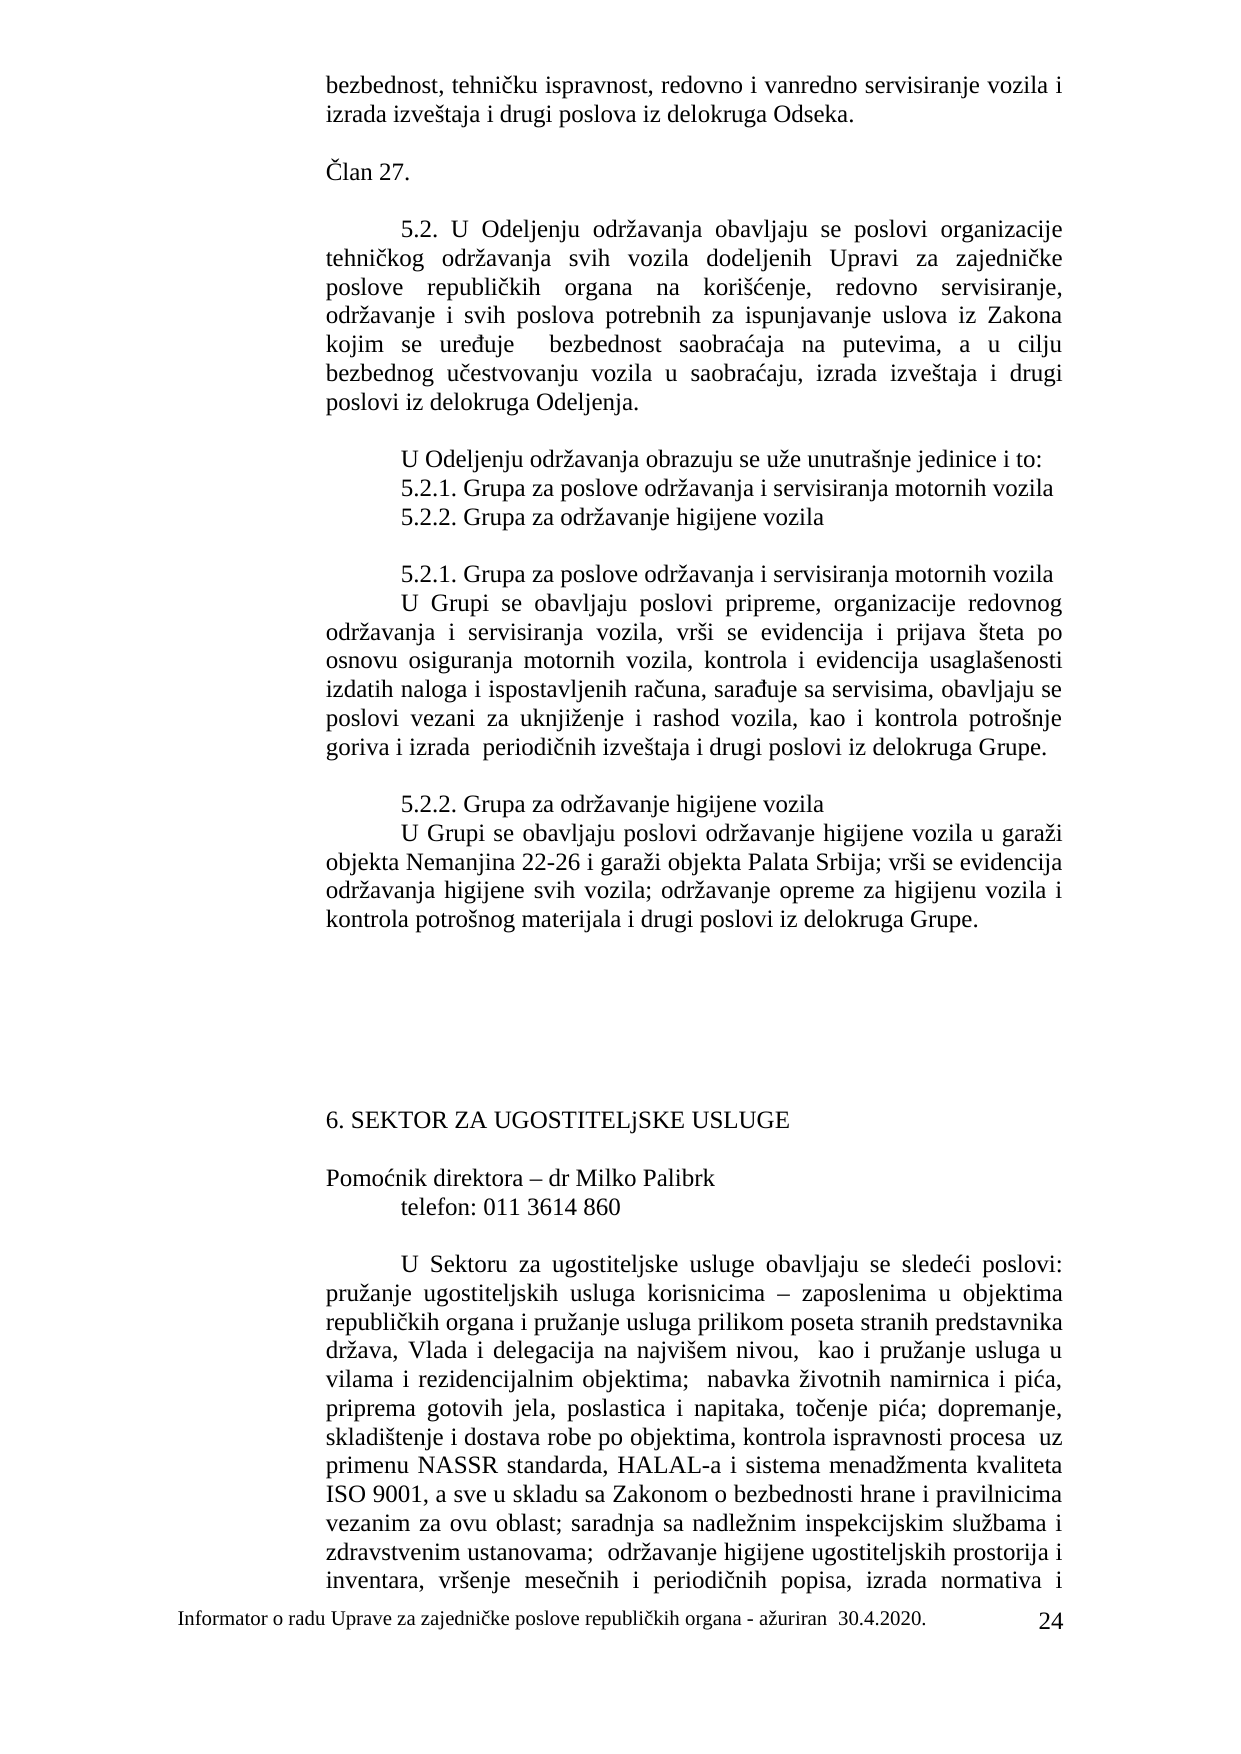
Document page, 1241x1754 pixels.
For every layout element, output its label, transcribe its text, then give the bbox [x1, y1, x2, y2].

text 5.2.2. Grupa za održavanje higijene vozila [326, 789, 1063, 818]
text 5.2. U Odeljenju održavanja obavljaju se poslovi organizacije tehničkog održavanja svih vozila dodeljenih Upravi za zajedničke poslove republičkih organa na korišćenje, redovno servisiranje, održavanje i svih poslova potrebnih za ispunjavanje uslova iz Zakona kojim se uređuje bezbednost saobraćaja na putevima, a u cilju bezbednog učestvovanju vozila u saobraćaju, izrada izveštaja i drugi poslovi iz delokruga Odeljenja. [326, 214, 1063, 415]
text U Grupi se obavljaju poslovi pripreme, organizacije redovnog održavanja i servisiranja vozila, vrši se evidencija i prijava šteta po osnovu osiguranja motornih vozila, kontrola i evidencija usaglašenosti izdatih naloga i ispostavljenih računa, sarađuje sa servisima, obavljaju se poslovi vezani za uknjiženje i rashod vozila, kao i kontrola potrošnje goriva i izrada periodičnih izveštaja i drugi poslovi iz delokruga Grupe. [326, 588, 1063, 760]
text U Grupi se obavljaju poslovi održavanje higijene vozila u garaži objekta Nemanjina 22-26 i garaži objekta Palata Srbija; vrši se evidencija održavanja higijene svih vozila; održavanje opreme za higijenu vozila i kontrola potrošnog materijala i drugi poslovi iz delokruga Grupe. [326, 818, 1063, 933]
text U Sektoru za ugostiteljske usluge obavljaju se sledeći poslovi: pružanje ugostiteljskih usluga korisnicima – zaposlenima u objektima republičkih organa i pružanje usluga prilikom poseta stranih predstavnika država, Vlada i delegacija na najvišem nivou, kao i pružanje usluga u vilama i rezidencijalnim objektima; nabavka životnih namirnica i pića, priprema gotovih jela, poslastica i napitaka, točenje pića; dopremanje, skladištenje i dostava robe po objektima, kontrola ispravnosti procesa uz primenu NASSR standarda, HALAL-a i sistema menadžmenta kvaliteta ISO 9001, a sve u skladu sa Zakonom o bezbednosti hrane i pravilnicima vezanim za ovu oblast; saradnja sa nadležnim inspekcijskim službama i zdravstvenim ustanovama; održavanje higijene ugostiteljskih prostorija i inventara, vršenje mesečnih i periodičnih popisa, izrada normativa i [326, 1249, 1063, 1594]
text bezbednost, tehničku ispravnost, redovno i vanredno servisiranje vozila i izrada izveštaja i drugi poslova iz delokruga Odseka. [326, 70, 1063, 128]
text Pomoćnik direktora – dr Milko Palibrk [326, 1163, 1063, 1192]
text 5.2.2. Grupa za održavanje higijene vozila [326, 502, 1063, 530]
text U Odeljenju održavanja obrazuju se uže unutrašnje jedinice i to: [326, 444, 1063, 473]
text 6. SEKTOR ZA UGOSTITELjSKE USLUGE [326, 1105, 1063, 1134]
text 5.2.1. Grupa za poslove održavanja i servisiranja motornih vozila [326, 559, 1063, 588]
text 5.2.1. Grupa za poslove održavanja i servisiranja motornih vozila [326, 473, 1063, 502]
text Član 27. [326, 157, 1063, 185]
text telefon: 011 3614 860 [326, 1192, 1063, 1220]
